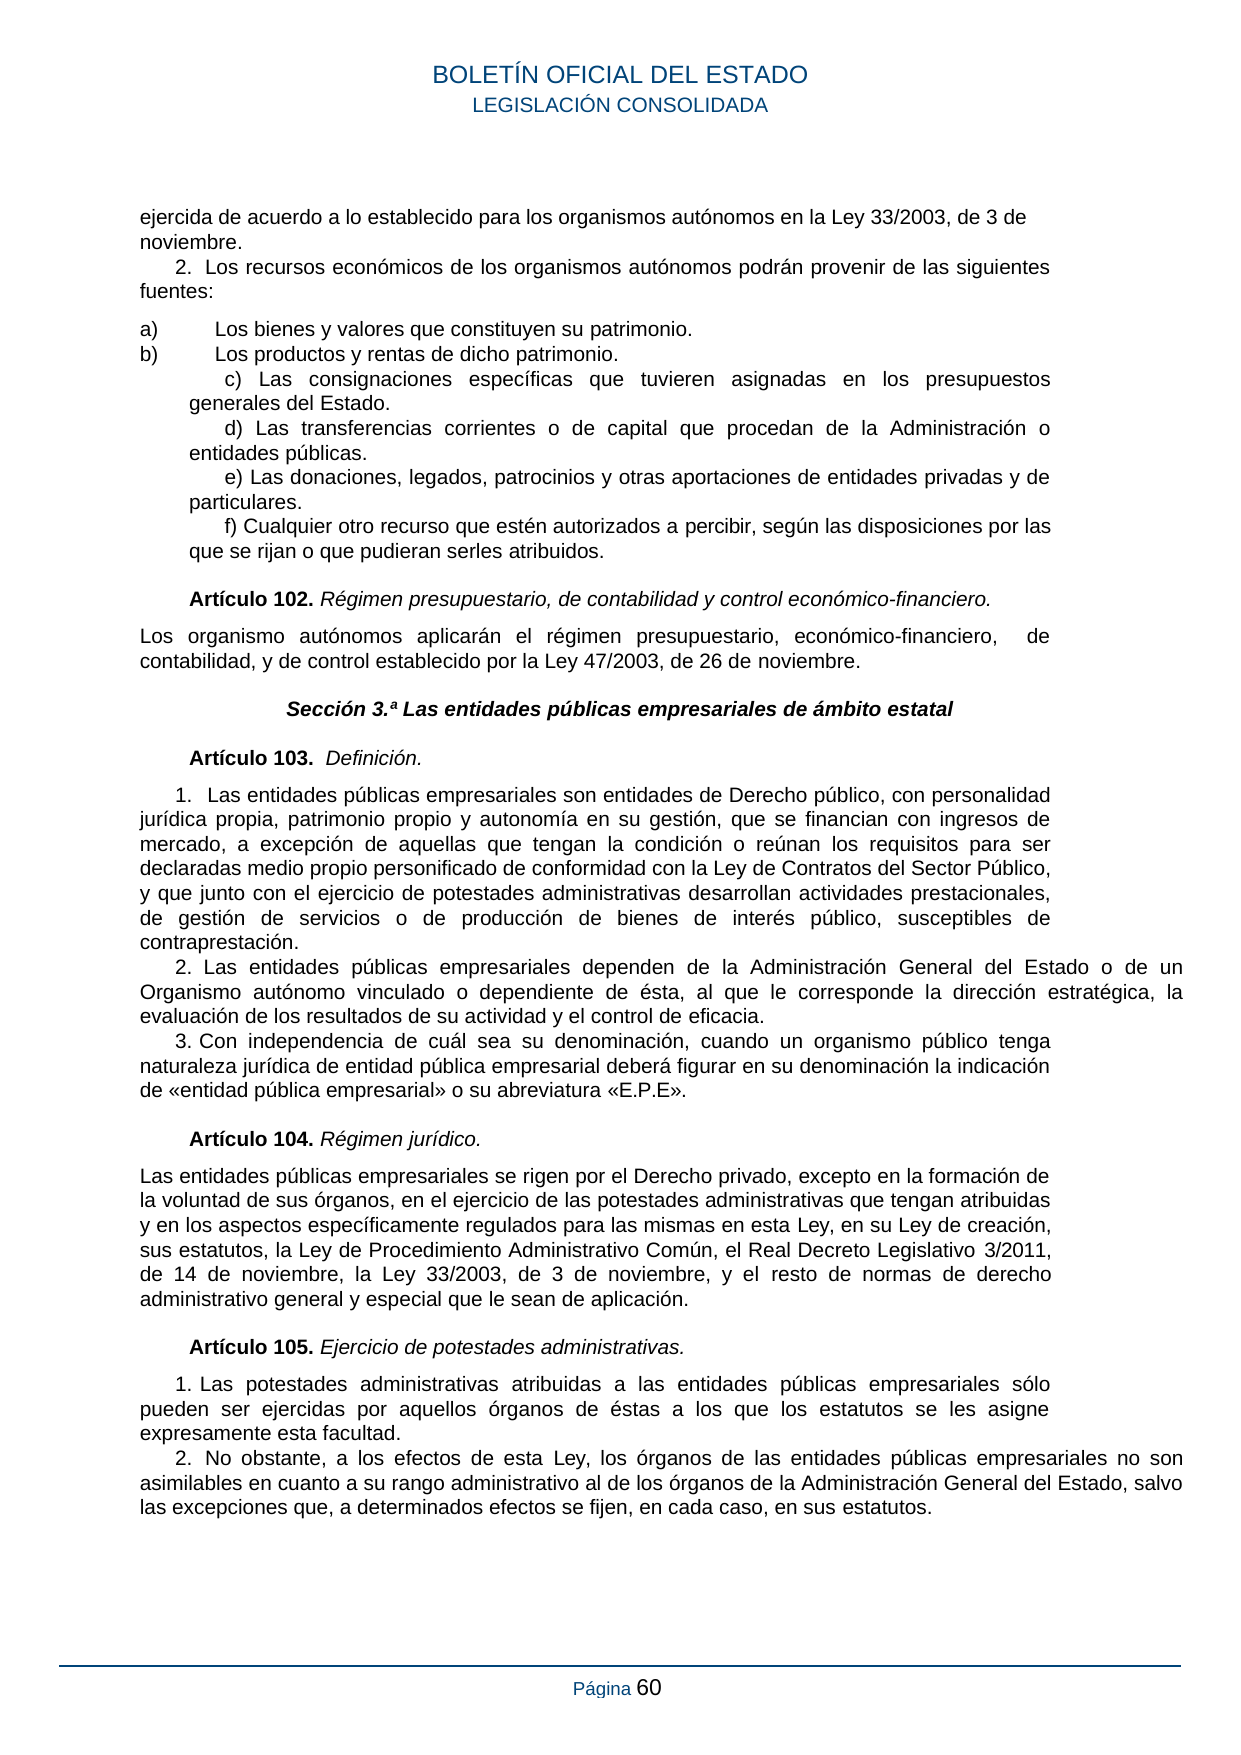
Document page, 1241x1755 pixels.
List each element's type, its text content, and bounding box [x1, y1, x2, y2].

text Artículo 105. Ejercicio de potestades administrativas. [189, 1335, 1184, 1359]
list Las potestades administrativas atribuidas a las entidades públicas empresariales sólo pueden ser ejercidas por aquellos órganos de éstas a los que los estatutos se les asigne expresamente esta facultad. [139, 1372, 1052, 1445]
list No obstante, a los efectos de esta Ley, los órganos de las entidades públicas empresariales no son asimilables en cuanto a su rango administrativo al de los órganos de la Administración General del Estado, salvo las excepciones que, a determinados efectos se fijen, en cada caso, en sus estatutos. [139, 1446, 1184, 1519]
text ejercida de acuerdo a lo establecido para los organismos autónomos en la Ley 33/2003, de 3 de noviembre. [139, 205, 1052, 254]
text Artículo 103. Definición. [189, 746, 1184, 769]
list Las entidades públicas empresariales dependen de la Administración General del Estado o de un Organismo autónomo vinculado o dependiente de ésta, al que le corresponde la dirección estratégica, la evaluación de los resultados de su actividad y el control de eficacia. [139, 955, 1184, 1028]
list Cualquier otro recurso que estén autorizados a percibir, según las disposiciones por las que se rijan o que pudieran serles atribuidos. [189, 514, 1052, 563]
text Artículo 102. Régimen presupuestario, de contabilidad y control económico-financiero. [189, 587, 1184, 611]
list Las transferencias corrientes o de capital que procedan de la Administración o entidades públicas. [189, 416, 1052, 464]
text Artículo 104. Régimen jurídico. [189, 1127, 1184, 1151]
text Las entidades públicas empresariales se rigen por el Derecho privado, excepto en la formación de la voluntad de sus órganos, en el ejercicio de las potestades administrativas que tengan atribuidas y en los aspectos específicamente regulados para las mismas en esta Ley, en su Ley de creación, sus estatutos, la Ley de Procedimiento Administrativo Común, el Real Decreto Legislativo 3/2011, de 14 de noviembre, la Ley 33/2003, de 3 de noviembre, y el resto de normas de derecho administrativo general y especial que le sean de aplicación. [139, 1164, 1052, 1311]
list Las entidades públicas empresariales son entidades de Derecho público, con personalidad jurídica propia, patrimonio propio y autonomía en su gestión, que se financian con ingresos de mercado, a excepción de aquellas que tengan la condición o reúnan los requisitos para ser declaradas medio propio personificado de conformidad con la Ley de Contratos del Sector Público, y que junto con el ejercicio de potestades administrativas desarrollan actividades prestacionales, de gestión de servicios o de producción de bienes de interés público, susceptibles de contraprestación. [139, 782, 1052, 954]
text Los organismo autónomos aplicarán el régimen presupuestario, económico-financiero, de contabilidad, y de control establecido por la Ley 47/2003, de 26 de noviembre. [139, 624, 1051, 673]
list Los recursos económicos de los organismos autónomos podrán provenir de las siguientes fuentes: [139, 254, 1052, 303]
list Los bienes y valores que constituyen su patrimonio. [139, 316, 1184, 340]
list Las donaciones, legados, patrocinios y otras aportaciones de entidades privadas y de particulares. [189, 465, 1052, 513]
list Los productos y rentas de dicho patrimonio. [139, 341, 1184, 365]
subtitle Sección 3.ª Las entidades públicas empresariales de ámbito estatal [286, 697, 1184, 721]
list Con independencia de cuál sea su denominación, cuando un organismo público tenga naturaleza jurídica de entidad pública empresarial deberá figurar en su denominación la indicación de «entidad pública empresarial» o su abreviatura «E.P.E». [139, 1029, 1052, 1102]
list Las consignaciones específicas que tuvieren asignadas en los presupuestos generales del Estado. [189, 366, 1052, 415]
